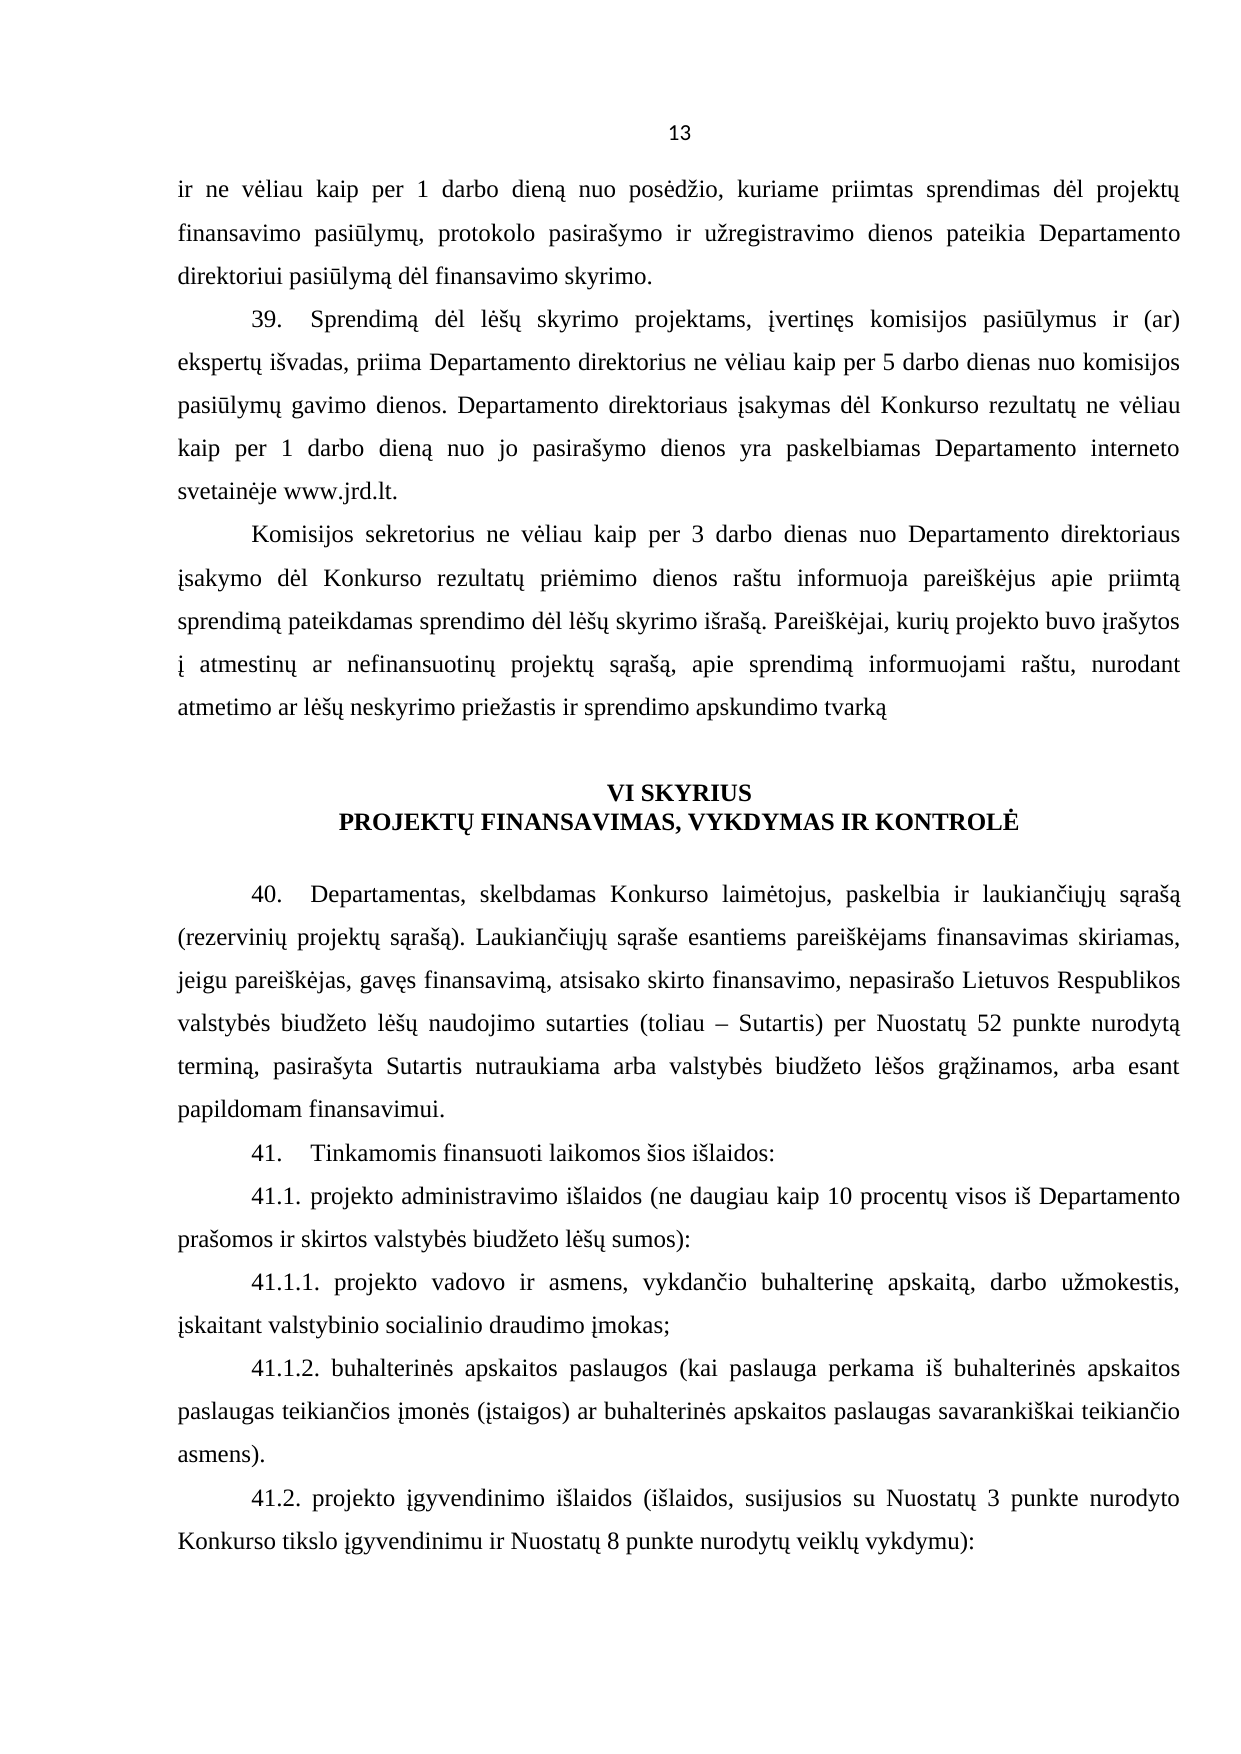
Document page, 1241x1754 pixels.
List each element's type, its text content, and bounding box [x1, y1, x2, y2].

text 40. Departamentas, skelbdamas Konkurso laimėtojus, paskelbia ir laukiančiųjų sąrašą (rezervinių projektų sąrašą). Laukiančiųjų sąraše esantiems pareiškėjams finansavimas skiriamas, jeigu pareiškėjas, gavęs finansavimą, atsisako skirto finansavimo, nepasirašo Lietuvos Respublikos valstybės biudžeto lėšų naudojimo sutarties (toliau – Sutartis) per Nuostatų 52 punkte nurodytą terminą, pasirašyta Sutartis nutraukiama arba valstybės biudžeto lėšos grąžinamos, arba esant papildomam finansavimui. [177, 879, 1181, 1123]
text Komisijos sekretorius ne vėliau kaip per 3 darbo dienas nuo Departamento direktoriaus įsakymo dėl Konkurso rezultatų priėmimo dienos raštu informuoja pareiškėjus apie priimtą sprendimą pateikdamas sprendimo dėl lėšų skyrimo išrašą. Pareiškėjai, kurių projekto buvo įrašytos į atmestinų ar nefinansuotinų projektų sąrašą, apie sprendimą informuojami raštu, nurodant atmetimo ar lėšų neskyrimo priežastis ir sprendimo apskundimo tvarką [177, 519, 1181, 721]
text 39. Sprendimą dėl lėšų skyrimo projektams, įvertinęs komisijos pasiūlymus ir (ar) ekspertų išvadas, priima Departamento direktorius ne vėliau kaip per 5 darbo dienas nuo komisijos pasiūlymų gavimo dienos. Departamento direktoriaus įsakymas dėl Konkurso rezultatų ne vėliau kaip per 1 darbo dieną nuo jo pasirašymo dienos yra paskelbiamas Departamento interneto svetainėje www.jrd.lt. [177, 304, 1181, 505]
text ir ne vėliau kaip per 1 darbo dieną nuo posėdžio, kuriame priimtas sprendimas dėl projektų finansavimo pasiūlymų, protokolo pasirašymo ir užregistravimo dienos pateikia Departamento direktoriui pasiūlymą dėl finansavimo skyrimo. [177, 174, 1181, 289]
text 41.1.2. buhalterinės apskaitos paslaugos (kai paslauga perkama iš buhalterinės apskaitos paslaugas teikiančios įmonės (įstaigos) ar buhalterinės apskaitos paslaugas savarankiškai teikiančio asmens). [177, 1353, 1181, 1468]
text 41.1.1. projekto vadovo ir asmens, vykdančio buhalterinę apskaitą, darbo užmokestis, įskaitant valstybinio socialinio draudimo įmokas; [177, 1267, 1181, 1339]
text 41.2. projekto įgyvendinimo išlaidos (išlaidos, susijusios su Nuostatų 3 punkte nurodyto Konkurso tikslo įgyvendinimu ir Nuostatų 8 punkte nurodytų veiklų vykdymu): [177, 1483, 1181, 1554]
text 41. Tinkamomis finansuoti laikomos šios išlaidos: [177, 1138, 1181, 1166]
text 41.1. projekto administravimo išlaidos (ne daugiau kaip 10 procentų visos iš Departamento prašomos ir skirtos valstybės biudžeto lėšų sumos): [177, 1181, 1181, 1253]
text VI SKYRIUS [177, 778, 1181, 807]
text PROJEKTŲ FINANSAVIMAS, VYKDYMAS IR KONTROLĖ [177, 807, 1181, 836]
